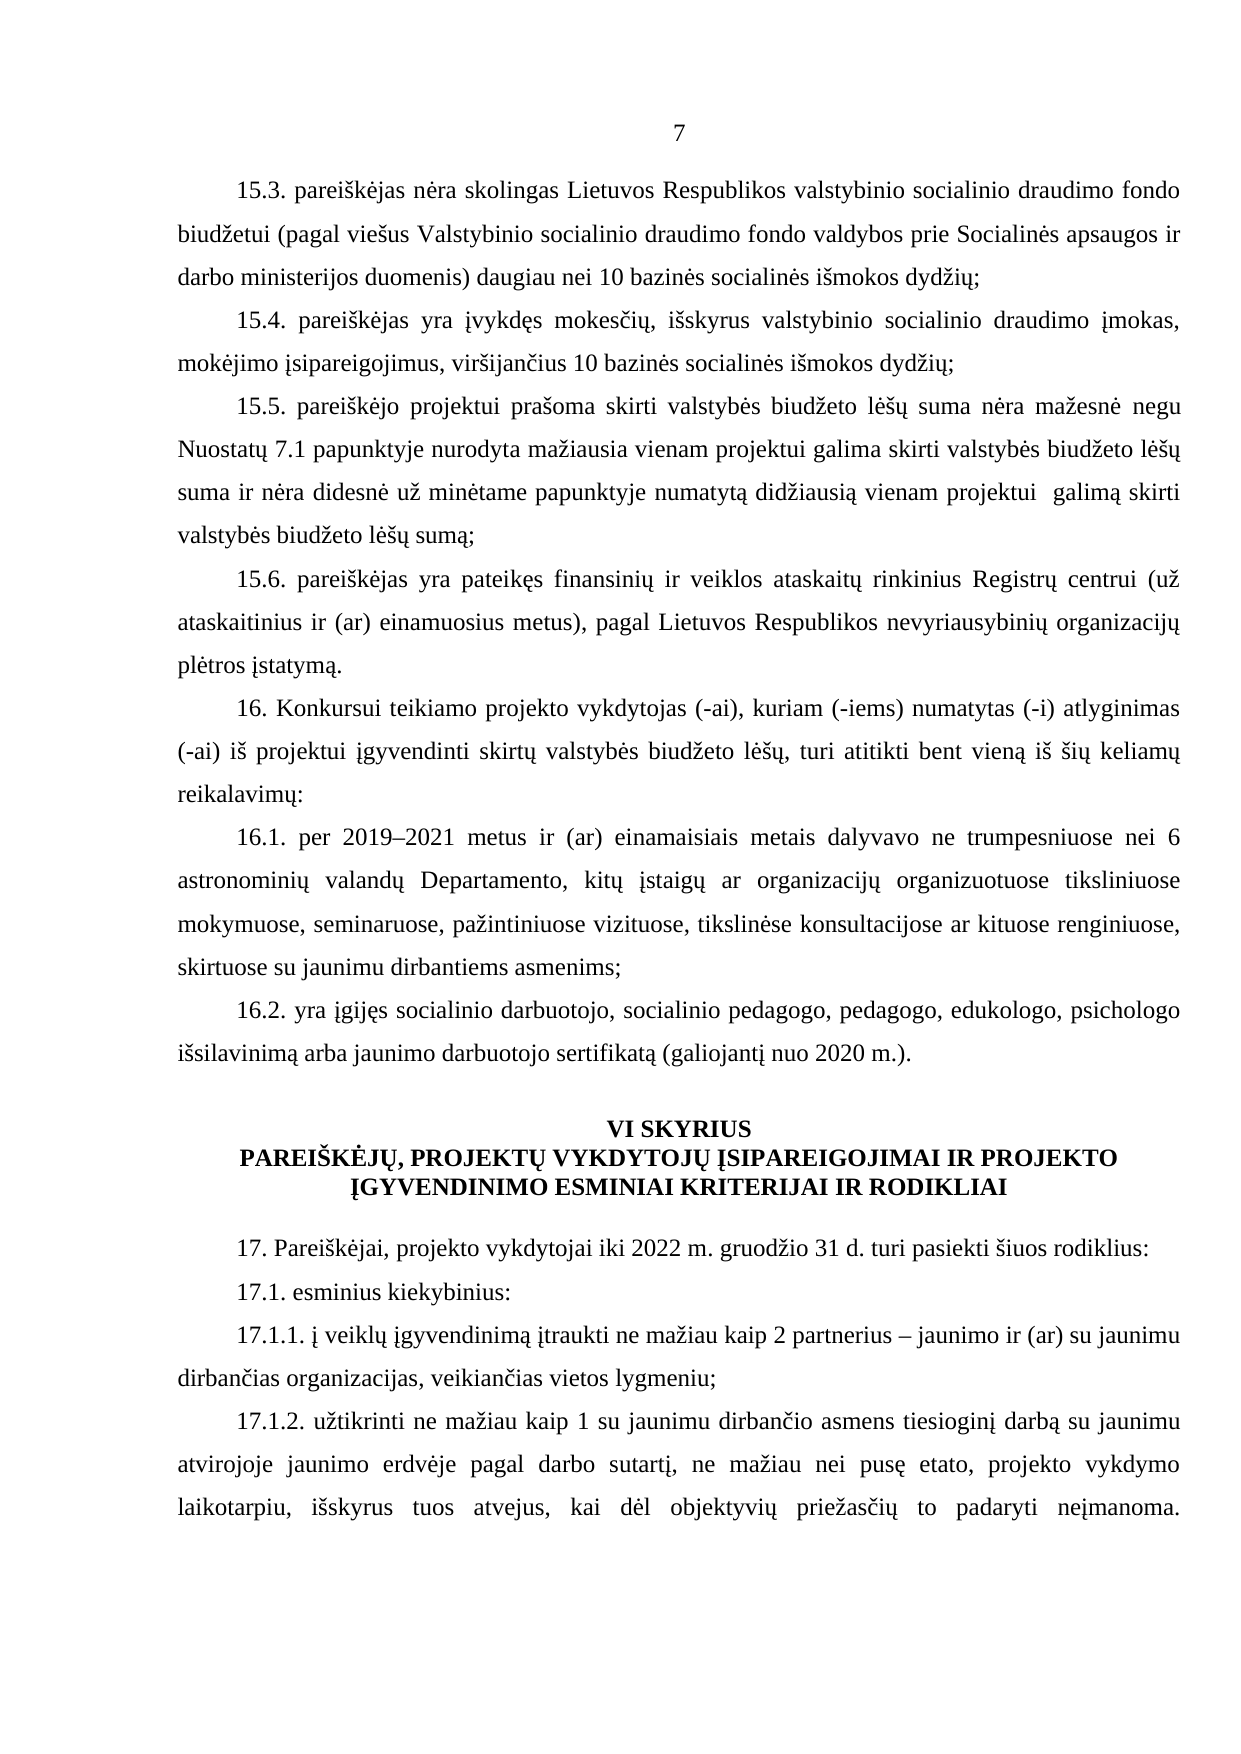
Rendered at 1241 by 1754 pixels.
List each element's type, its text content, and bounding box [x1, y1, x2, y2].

text 15.5. pareiškėjo projektui prašoma skirti valstybės biudžeto lėšų suma nėra mažesnė negu Nuostatų 7.1 papunktyje nurodyta mažiausia vienam projektui galima skirti valstybės biudžeto lėšų suma ir nėra didesnė už minėtame papunktyje numatytą didžiausią vienam projektui galimą skirti valstybės biudžeto lėšų sumą; [177, 391, 1181, 549]
text 17.1.1. į veiklų įgyvendinimą įtraukti ne mažiau kaip 2 partnerius – jaunimo ir (ar) su jaunimu dirbančias organizacijas, veikiančias vietos lygmeniu; [177, 1320, 1181, 1392]
text 16.2. yra įgijęs socialinio darbuotojo, socialinio pedagogo, pedagogo, edukologo, psichologo išsilavinimą arba jaunimo darbuotojo sertifikatą (galiojantį nuo 2020 m.). [177, 995, 1181, 1067]
text 17.1.2. užtikrinti ne mažiau kaip 1 su jaunimu dirbančio asmens tiesioginį darbą su jaunimu atvirojoje jaunimo erdvėje pagal darbo sutartį, ne mažiau nei pusę etato, projekto vykdymo laikotarpiu, išskyrus tuos atvejus, kai dėl objektyvių priežasčių to padaryti neįmanoma. [177, 1406, 1181, 1521]
text 17.1. esminius kiekybinius: [177, 1277, 1181, 1305]
text 16.1. per 2019–2021 metus ir (ar) einamaisiais metais dalyvavo ne trumpesniuose nei 6 astronominių valandų Departamento, kitų įstaigų ar organizacijų organizuotuose tiksliniuose mokymuose, seminaruose, pažintiniuose vizituose, tikslinėse konsultacijose ar kituose renginiuose, skirtuose su jaunimu dirbantiems asmenims; [177, 822, 1181, 981]
text 15.4. pareiškėjas yra įvykdęs mokesčių, išskyrus valstybinio socialinio draudimo įmokas, mokėjimo įsipareigojimus, viršijančius 10 bazinės socialinės išmokos dydžių; [177, 305, 1181, 377]
text VI SKYRIUS [177, 1114, 1181, 1143]
text 16. Konkursui teikiamo projekto vykdytojas (-ai), kuriam (-iems) numatytas (-i) atlyginimas (-ai) iš projektui įgyvendinti skirtų valstybės biudžeto lėšų, turi atitikti bent vieną iš šių keliamų reikalavimų: [177, 693, 1181, 808]
text 15.6. pareiškėjas yra pateikęs finansinių ir veiklos ataskaitų rinkinius Registrų centrui (už ataskaitinius ir (ar) einamuosius metus), pagal Lietuvos Respublikos nevyriausybinių organizacijų plėtros įstatymą. [177, 564, 1181, 679]
text 15.3. pareiškėjas nėra skolingas Lietuvos Respublikos valstybinio socialinio draudimo fondo biudžetui (pagal viešus Valstybinio socialinio draudimo fondo valdybos prie Socialinės apsaugos ir darbo ministerijos duomenis) daugiau nei 10 bazinės socialinės išmokos dydžių; [177, 176, 1181, 291]
text PAREIŠKĖJŲ, PROJEKTŲ VYKDYTOJŲ ĮSIPAREIGOJIMAI IR PROJEKTO ĮGYVENDINIMO ESMINIAI KRITERIJAI IR RODIKLIAI [177, 1143, 1181, 1201]
text 17. Pareiškėjai, projekto vykdytojai iki 2022 m. gruodžio 31 d. turi pasiekti šiuos rodiklius: [177, 1233, 1181, 1262]
